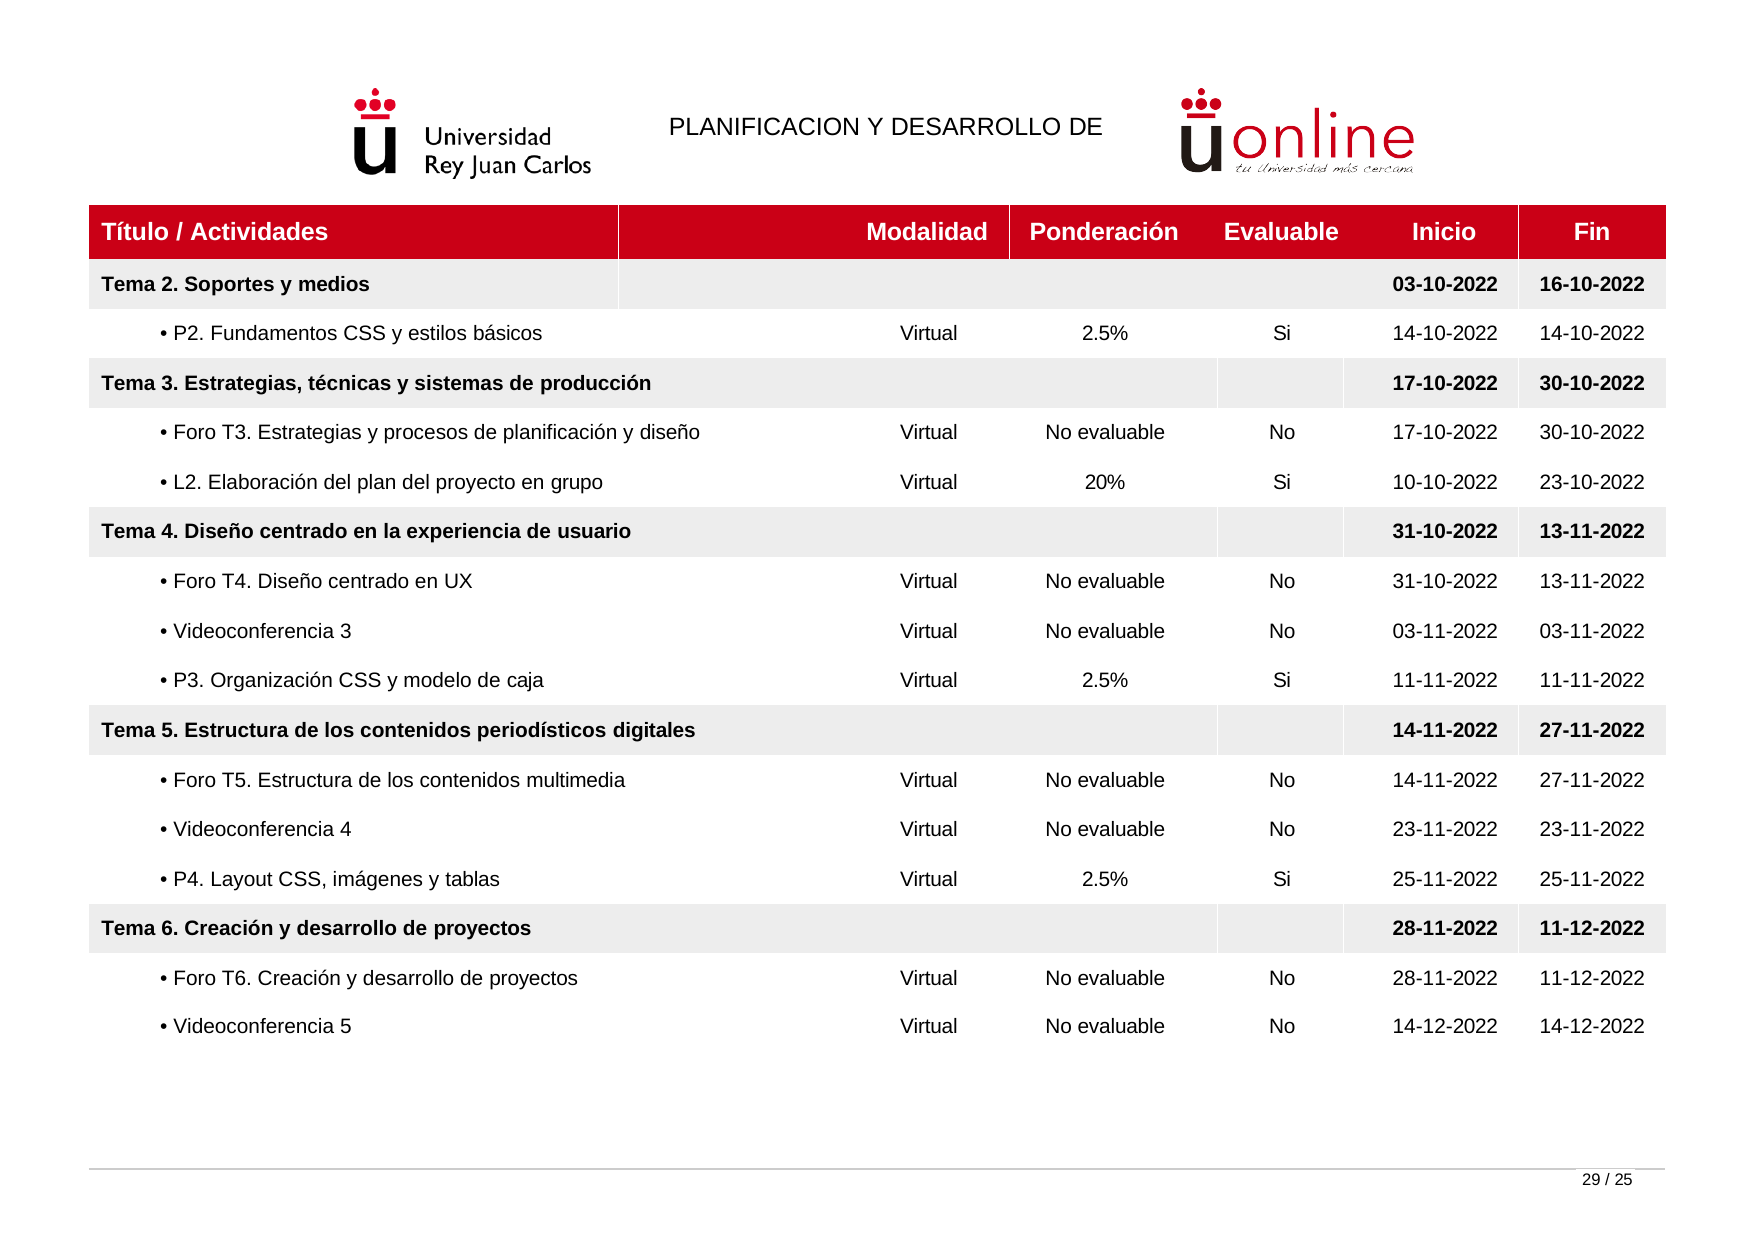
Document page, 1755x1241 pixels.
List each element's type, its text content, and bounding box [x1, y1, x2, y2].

table_cell [1218, 507, 1343, 557]
table_cell No [1218, 408, 1343, 457]
table_cell 14-12-2022 [1344, 1003, 1518, 1040]
table_cell 27-11-2022 [1519, 755, 1666, 805]
table_cell 11-11-2022 [1344, 656, 1518, 705]
table_cell 11-11-2022 [1519, 656, 1666, 705]
table_cell No evaluable [1001, 606, 1217, 656]
table_cell Virtual [800, 557, 1001, 606]
table_cell 2.5% [1001, 854, 1217, 904]
table_cell 14-12-2022 [1519, 1003, 1666, 1040]
table_header Ponderación [1010, 205, 1202, 259]
table_header Título / Actividades [89, 205, 618, 259]
table_cell 17-10-2022 [1344, 358, 1518, 408]
table_cell 30-10-2022 [1519, 408, 1666, 457]
table_header Evaluable [1202, 205, 1366, 259]
table_cell Virtual [800, 408, 1001, 457]
table_cell Virtual [800, 854, 1001, 904]
table_cell P3. Organización CSS y modelo de caja [89, 656, 800, 705]
table_cell Si [1218, 458, 1343, 507]
table_cell [1001, 507, 1217, 557]
table_cell Virtual [800, 954, 1001, 1003]
table_cell Virtual [800, 1003, 1001, 1040]
table_cell 03-11-2022 [1519, 606, 1666, 656]
table_cell 28-11-2022 [1344, 954, 1518, 1003]
table_cell No evaluable [1001, 408, 1217, 457]
table_cell 31-10-2022 [1344, 557, 1518, 606]
table_cell 10-10-2022 [1344, 458, 1518, 507]
table_cell 25-11-2022 [1519, 854, 1666, 904]
table_cell Tema 3. Estrategias, técnicas y sistemas de producción [89, 358, 800, 408]
table_cell 27-11-2022 [1519, 705, 1666, 755]
table_header P2. Fundamentos CSS y estilos básicos [89, 322, 800, 358]
table_cell 25-11-2022 [1344, 854, 1518, 904]
table_header 2.5% [1001, 322, 1217, 358]
table_cell No evaluable [1001, 1003, 1217, 1040]
table_cell 20% [1001, 458, 1217, 507]
table_cell Tema 6. Creación y desarrollo de proyectos [89, 904, 800, 953]
table_cell 13-11-2022 [1519, 557, 1666, 606]
table_cell No evaluable [1001, 557, 1217, 606]
table_cell 30-10-2022 [1519, 358, 1666, 408]
table_cell L2. Elaboración del plan del proyecto en grupo [89, 458, 800, 507]
table_cell Foro T4. Diseño centrado en UX [89, 557, 800, 606]
table_cell 13-11-2022 [1519, 507, 1666, 557]
table_cell Virtual [800, 458, 1001, 507]
table_cell 03-10-2022 [619, 259, 1518, 309]
table_cell [1001, 358, 1217, 408]
table_header Inicio [1366, 205, 1518, 259]
table_cell 23-11-2022 [1519, 805, 1666, 854]
table_cell 17-10-2022 [1344, 408, 1518, 457]
table_cell Tema 2. Soportes y medios [89, 259, 618, 309]
table_header Virtual [800, 322, 1001, 358]
table_cell [800, 507, 1001, 557]
table_cell Si [1218, 854, 1343, 904]
table_cell [800, 904, 1001, 953]
table_cell Virtual [800, 805, 1001, 854]
table_cell 14-11-2022 [1344, 705, 1518, 755]
table_cell Foro T5. Estructura de los contenidos multimedia [89, 755, 800, 805]
table_cell 16-10-2022 [1519, 259, 1666, 309]
table_cell [1218, 904, 1343, 953]
table_cell Videoconferencia 4 [89, 805, 800, 854]
table_cell Videoconferencia 5 [89, 1003, 800, 1040]
table_cell 31-10-2022 [1344, 507, 1518, 557]
table_header Si [1218, 322, 1343, 358]
table_cell Videoconferencia 3 [89, 606, 800, 656]
table_header Modalidad [619, 205, 1009, 259]
table_cell [1218, 705, 1343, 755]
table_cell No [1218, 755, 1343, 805]
table_cell Foro T3. Estrategias y procesos de planificación y diseño [89, 408, 800, 457]
table_cell [1001, 705, 1217, 755]
table_cell No [1218, 954, 1343, 1003]
table_header 14-10-2022 [1519, 322, 1666, 358]
table_cell [1218, 358, 1343, 408]
table_header 14-10-2022 [1344, 322, 1518, 358]
table_cell Si [1218, 656, 1343, 705]
table_cell 23-10-2022 [1519, 458, 1666, 507]
table_header Fin [1519, 205, 1666, 259]
table_cell Tema 5. Estructura de los contenidos periodísticos digitales [89, 705, 800, 755]
table_cell 28-11-2022 [1344, 904, 1518, 953]
table_cell 11-12-2022 [1519, 954, 1666, 1003]
table_cell Tema 4. Diseño centrado en la experiencia de usuario [89, 507, 800, 557]
table_cell 11-12-2022 [1519, 904, 1666, 953]
table_cell 14-11-2022 [1344, 755, 1518, 805]
table_cell No [1218, 606, 1343, 656]
table_cell No [1218, 557, 1343, 606]
table_cell Virtual [800, 755, 1001, 805]
table_cell [800, 358, 1001, 408]
table_cell 23-11-2022 [1344, 805, 1518, 854]
table_cell No evaluable [1001, 954, 1217, 1003]
table_cell No [1218, 1003, 1343, 1040]
table_cell [800, 705, 1001, 755]
table_cell No evaluable [1001, 755, 1217, 805]
table_cell 2.5% [1001, 656, 1217, 705]
table_cell 03-11-2022 [1344, 606, 1518, 656]
table_cell P4. Layout CSS, imágenes y tablas [89, 854, 800, 904]
table_cell Foro T6. Creación y desarrollo de proyectos [89, 954, 800, 1003]
table_cell Virtual [800, 656, 1001, 705]
table_cell No [1218, 805, 1343, 854]
table_cell Virtual [800, 606, 1001, 656]
table_cell No evaluable [1001, 805, 1217, 854]
table_cell [1001, 904, 1217, 953]
